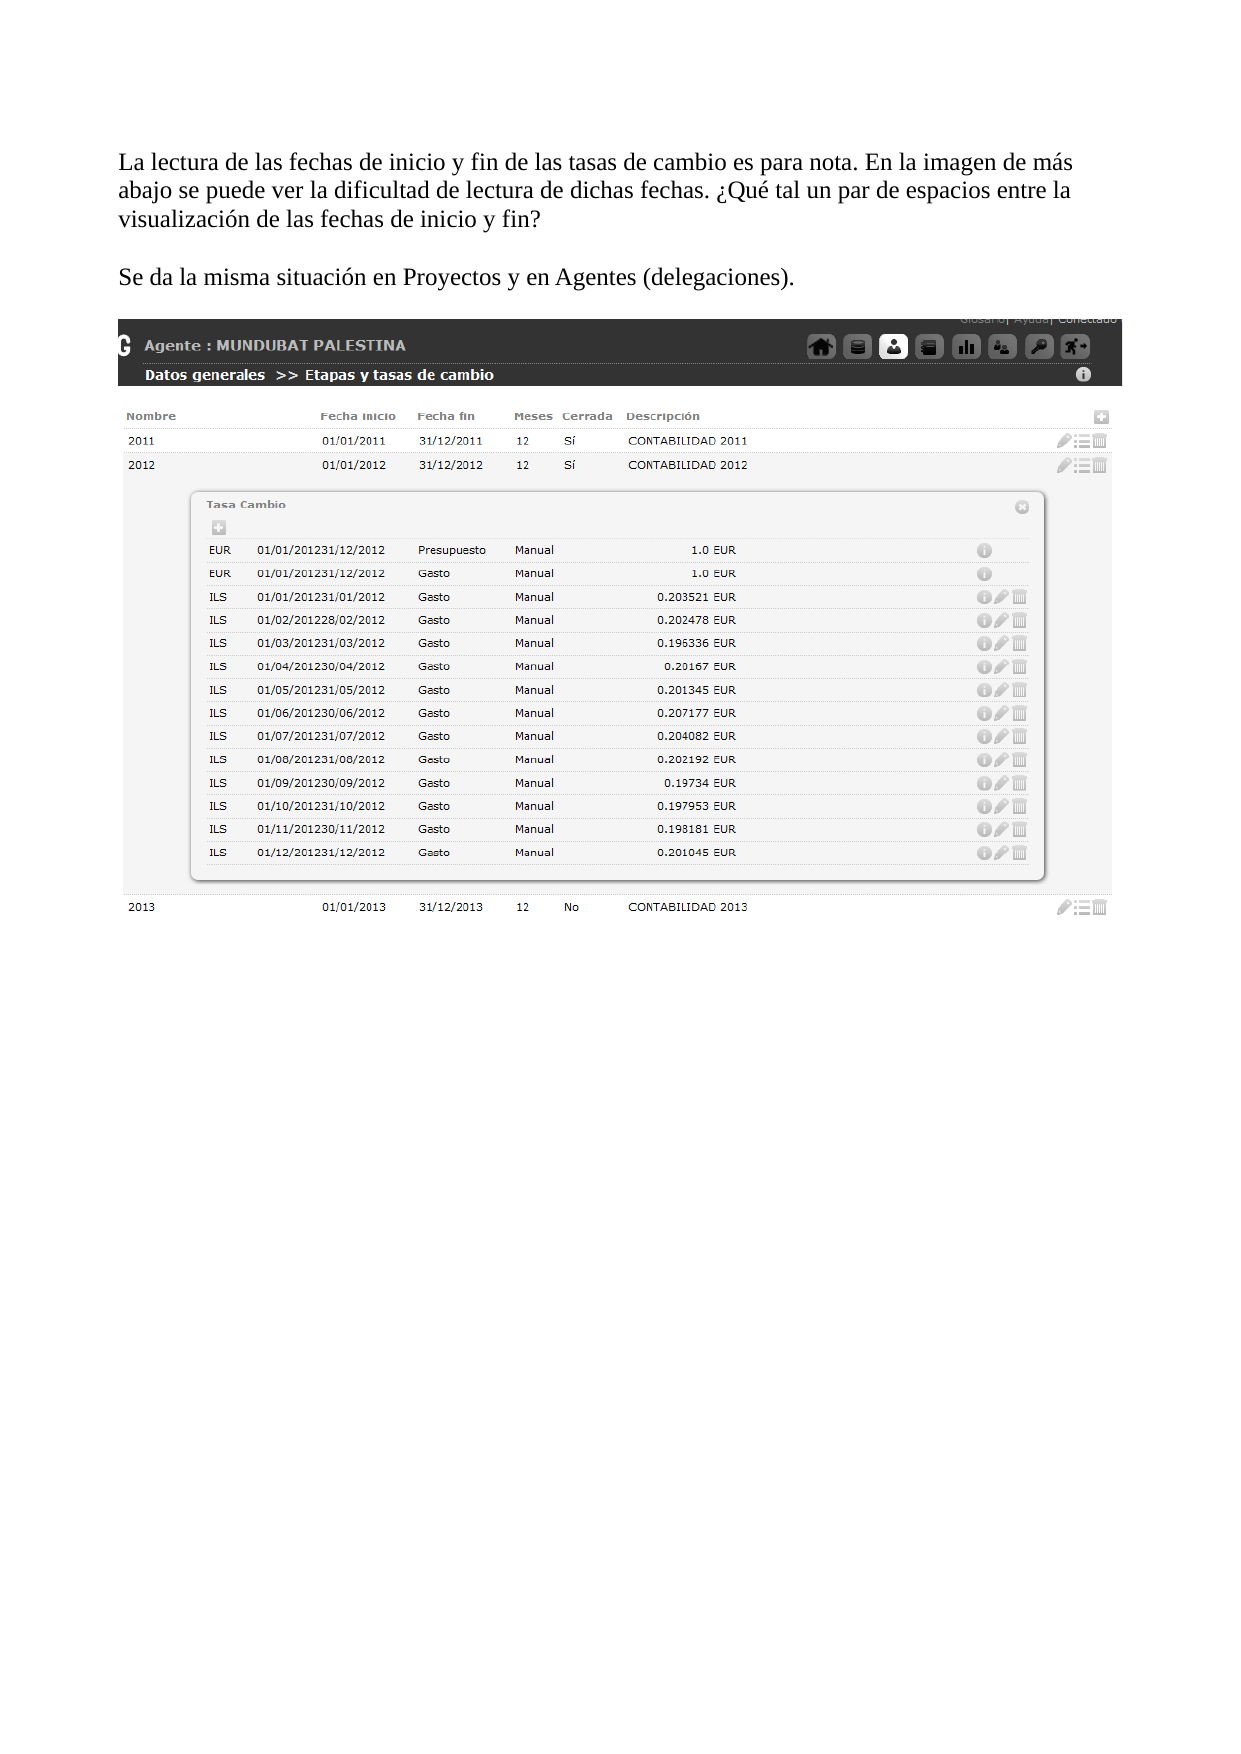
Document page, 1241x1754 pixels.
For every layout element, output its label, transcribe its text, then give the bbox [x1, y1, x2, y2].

picture [118, 319, 1123, 916]
text Se da la misma situación en Proyectos y en Agentes (delegaciones). [118, 262, 1122, 291]
text La lectura de las fechas de inicio y fin de las tasas de cambio es para nota. En la imagen de más abajo se puede ver la dificultad de lectura de dichas fechas. ¿Qué tal un par de espacios entre la visualización de las fechas de inicio y fin? [118, 147, 1122, 233]
